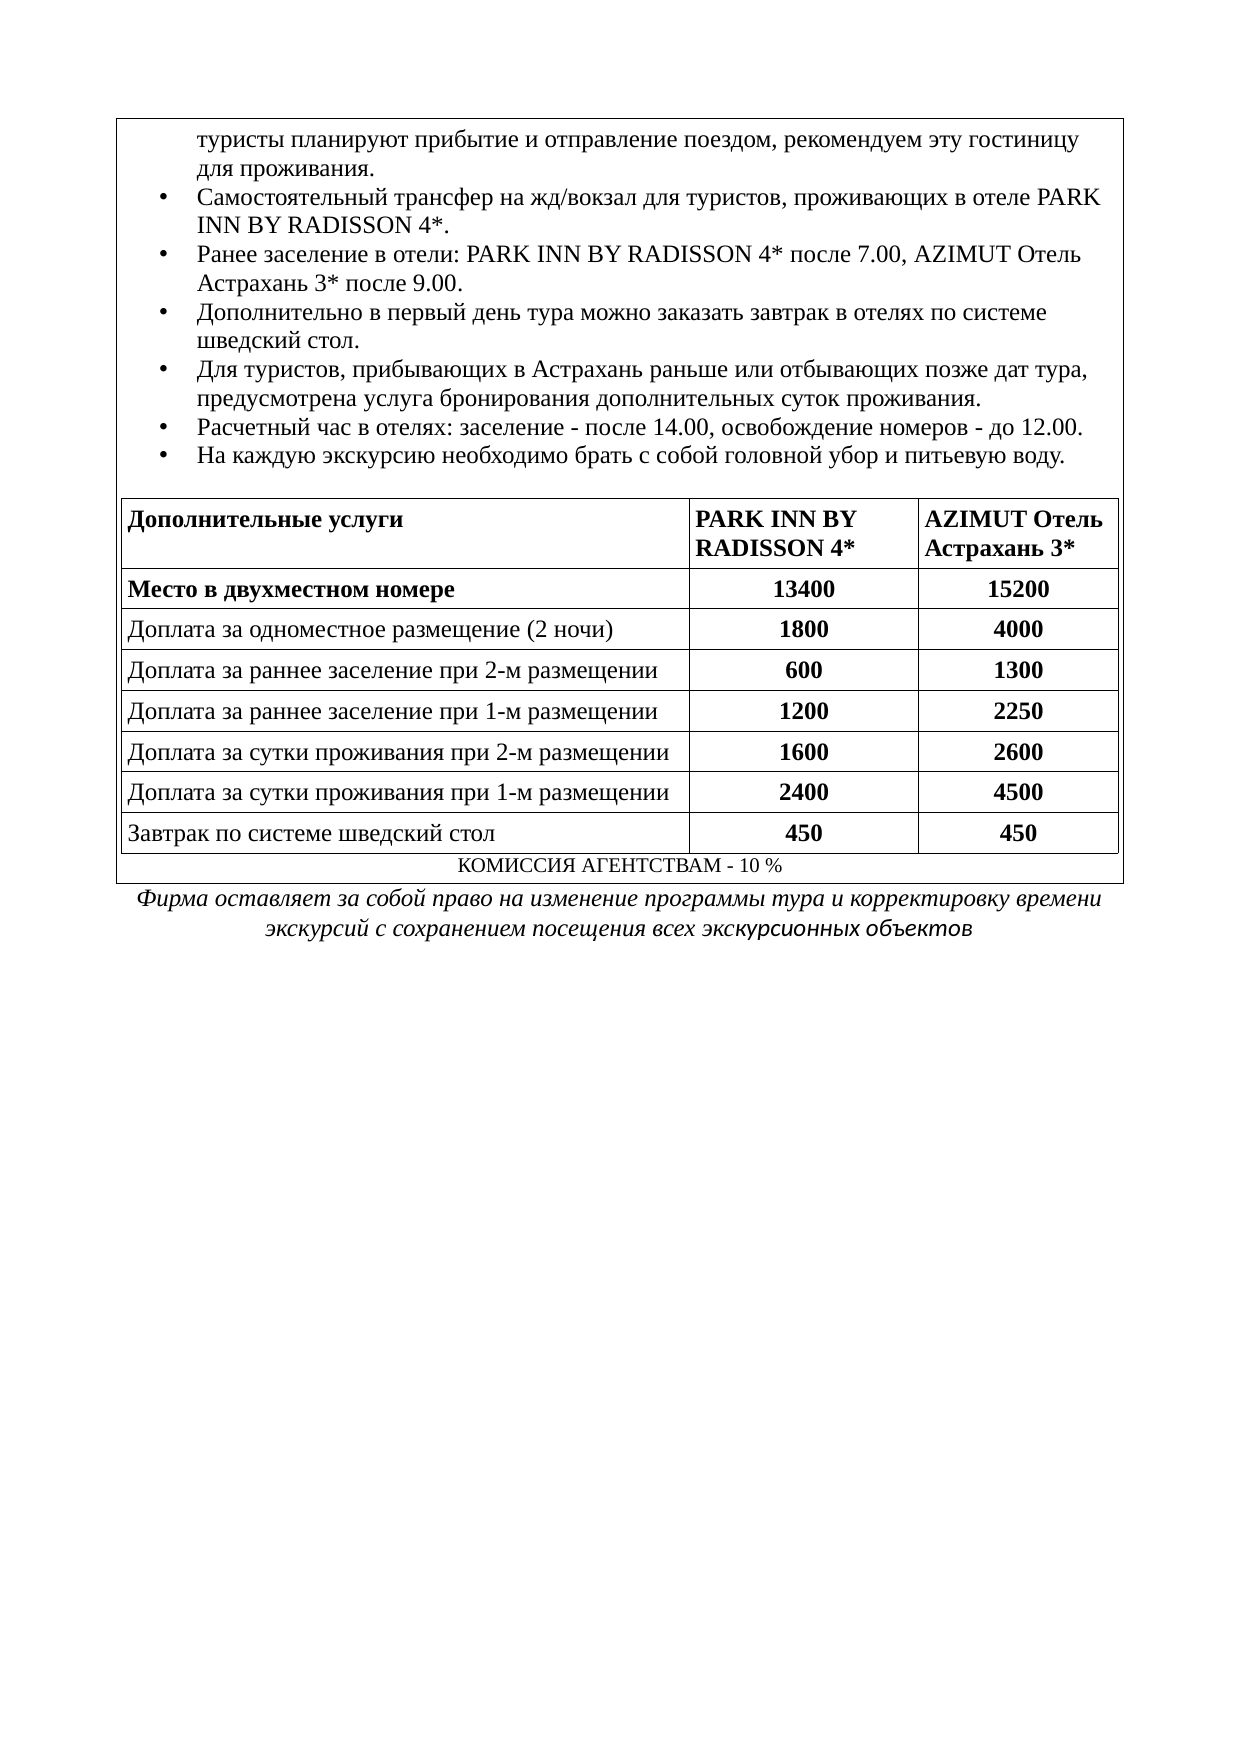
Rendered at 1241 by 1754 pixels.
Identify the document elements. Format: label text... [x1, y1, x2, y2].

table_cell Доплата за сутки проживания при 2-м размещении [122, 732, 689, 771]
text Фирма оставляет за собой право на изменение программы тура и корректировку времени экскурсий с сохранением посещения всех экскурсионных объектов [118, 884, 1122, 943]
table_cell 4500 [919, 772, 1118, 812]
table_cell 2250 [919, 691, 1118, 731]
table_cell Доплата за раннее заселение при 1-м размещении [122, 691, 689, 731]
table_cell Доплата за сутки проживания при 1-м размещении [122, 772, 689, 812]
table_cell 2600 [919, 732, 1118, 771]
table_header PARK INN BY RADISSON 4* [690, 499, 918, 568]
table_cell Место в двухместном номере [122, 569, 689, 608]
table_cell 4000 [919, 609, 1118, 649]
table_cell Завтрак по системе шведский стол [122, 813, 689, 853]
table_cell 600 [690, 650, 918, 690]
table_cell Местное время +1 час к МСК. Время в программе указано местное. Отель PARK INN BY RADISSON 4* расположен в 300 метрах от жд/вокзала. Если туристы планируют прибытие и отправление поездом, рекомендуем эту гостиницу для проживания. Самостоятельный трансфер на жд/вокзал для туристов, проживающих в отеле PARK INN BY RADISSON 4*. Ранее заселение в отели: PARK INN BY RADISSON 4* после 7.00, AZIMUT Отель Астрахань 3* после 9.00. Дополнительно в первый день тура можно заказать завтрак в отелях по системе шведский стол. Для туристов, прибывающих в Астрахань раньше или отбывающих позже дат тура, предусмотрена услуга бронирования дополнительных суток проживания. Расчетный час в отелях: заселение - после 14.00, освобождение номеров - до 12.00. На каждую экскурсию необходимо брать с собой головной убор и питьевую воду. КОМИССИЯ АГЕНТСТВАМ - 10 % [117, 119, 1123, 883]
table_cell 450 [690, 813, 918, 853]
table_cell 1600 [690, 732, 918, 771]
table_cell 15200 [919, 569, 1118, 608]
table_header AZIMUT Отель Астрахань 3* [919, 499, 1118, 568]
table_cell 1800 [690, 609, 918, 649]
table_cell Доплата за раннее заселение при 2-м размещении [122, 650, 689, 690]
table_cell 2400 [690, 772, 918, 812]
table_cell 1300 [919, 650, 1118, 690]
table_cell 450 [919, 813, 1118, 853]
table_header Дополнительные услуги [122, 499, 689, 568]
table_cell 13400 [690, 569, 918, 608]
table_cell 1200 [690, 691, 918, 731]
table_cell Доплата за одноместное размещение (2 ночи) [122, 609, 689, 649]
